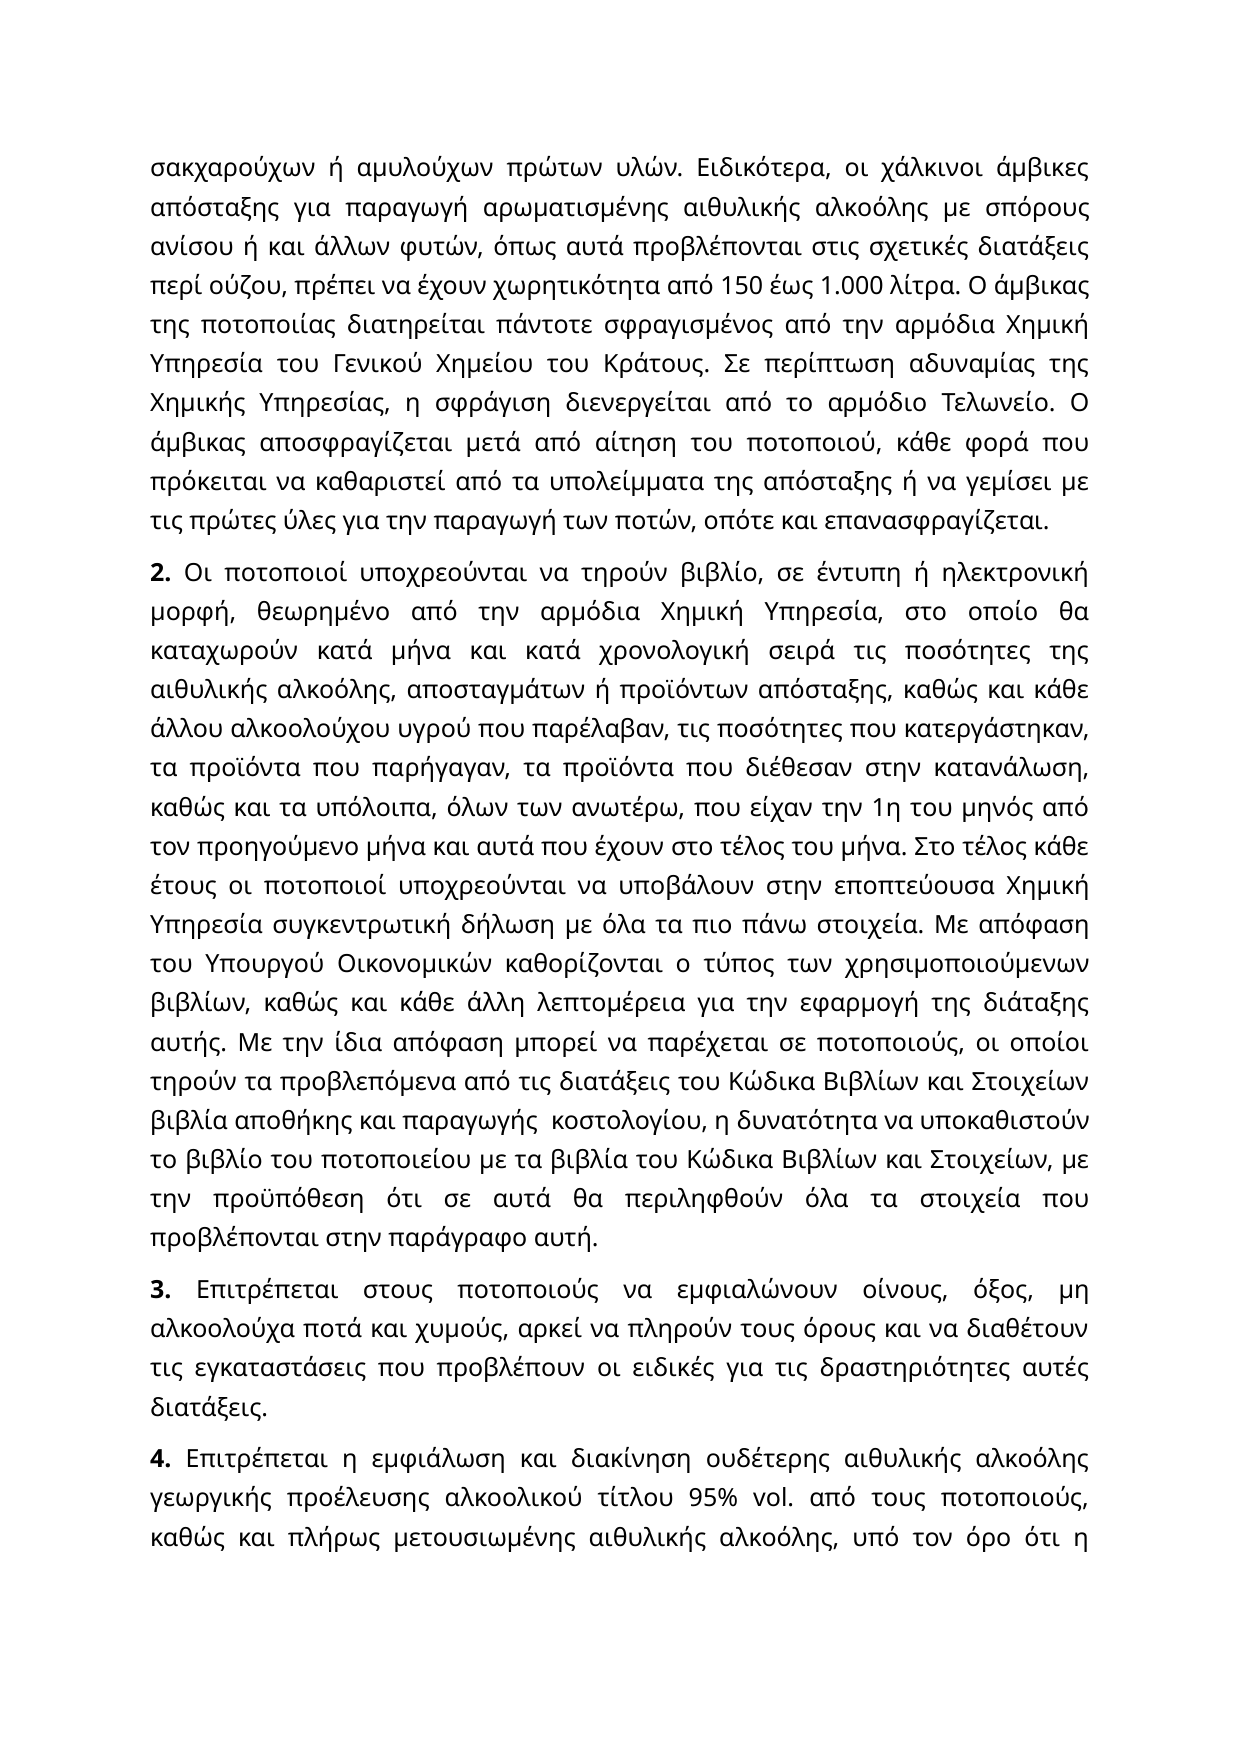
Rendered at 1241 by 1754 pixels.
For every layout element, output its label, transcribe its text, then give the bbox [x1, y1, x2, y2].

text σακχαρούχων ή αμυλούχων πρώτων υλών. Ειδικότερα, οι χάλκινοι άμβικες απόσταξης για παραγωγή αρωματισμένης αιθυλικής αλκοόλης με σπόρους ανίσου ή και άλλων φυτών, όπως αυτά προβλέπονται στις σχετικές διατάξεις περί ούζου, πρέπει να έχουν χωρητικότητα από 150 έως 1.000 λίτρα. Ο άμβικας της ποτοποιίας διατηρείται πάντοτε σφραγισμένος από την αρμόδια Χημική Υπηρεσία του Γενικού Χημείου του Κράτους. Σε περίπτωση αδυναμίας της Χημικής Υπηρεσίας, η σφράγιση διενεργείται από το αρμόδιο Τελωνείο. Ο άμβικας αποσφραγίζεται μετά από αίτηση του ποτοποιού, κάθε φορά που πρόκειται να καθαριστεί από τα υπολείμματα της απόσταξης ή να γεμίσει με τις πρώτες ύλες για την παραγωγή των ποτών, οπότε και επανασφραγίζεται. [150, 150, 1090, 537]
text 2. Οι ποτοποιοί υποχρεούνται να τηρούν βιβλίο, σε έντυπη ή ηλεκτρονική μορφή, θεωρημένο από την αρμόδια Χημική Υπηρεσία, στο οποίο θα καταχωρούν κατά μήνα και κατά χρονολογική σειρά τις ποσότητες της αιθυλικής αλκοόλης, αποσταγμάτων ή προϊόντων απόσταξης, καθώς και κάθε άλλου αλκοολούχου υγρού που παρέλαβαν, τις ποσότητες που κατεργάστηκαν, τα προϊόντα που πα­ρήγαγαν, τα προϊόντα που διέθεσαν στην κατανάλωση, καθώς και τα υπόλοιπα, όλων των ανωτέρω, που είχαν την 1η του μηνός από τον προηγούμενο μήνα και αυτά που έχουν στο τέλος του μήνα. Στο τέλος κάθε έτους οι ποτοποιοί υποχρεούνται να υποβάλουν στην εποπτεύουσα Χημική Υπηρεσία συγκεντρωτική δήλωση με όλα τα πιο πάνω στοιχεία. Με απόφαση του Υπουργού Οικονομικών καθορίζονται ο τύπος των χρησιμοποιούμενων βιβλίων, καθώς και κάθε άλλη λεπτομέρεια για την εφαρμογή της διάταξης αυτής. Με την ίδια απόφαση μπορεί να παρέχεται σε ποτοποιούς, οι οποίοι τηρούν τα προβλεπόμενα από τις διατάξεις του Κώδικα Βιβλίων και Στοιχείων βιβλία αποθήκης και παραγωγής ­ κοστολογίου, η δυνατότητα να υποκαθιστούν το βιβλίο του ποτοποιείου με τα βιβλία του Κώδικα Βιβλίων και Στοιχείων, με την προϋπόθεση ότι σε αυτά θα περιληφθούν όλα τα στοιχεία που προβλέπονται στην παράγραφο αυτή. [150, 554, 1090, 1254]
text 4. Επιτρέπεται η εμφιάλωση και διακίνηση ουδέτερης αιθυλικής αλκοόλης γεωργικής προέλευσης αλκοολικού τίτλου 95% vol. από τους ποτοποιούς, καθώς και πλήρως μετουσιωμένης αιθυλικής αλκοόλης, υπό τον όρο ότι η [150, 1441, 1090, 1553]
text 3. Επιτρέπεται στους ποτοποιούς να εμφιαλώνουν οίνους, όξος, μη αλκοολούχα ποτά και χυμούς, αρκεί να πληρούν τους όρους και να διαθέτουν τις εγκαταστάσεις που προβλέπουν οι ειδικές για τις δραστηριότητες αυτές διατάξεις. [150, 1272, 1090, 1423]
